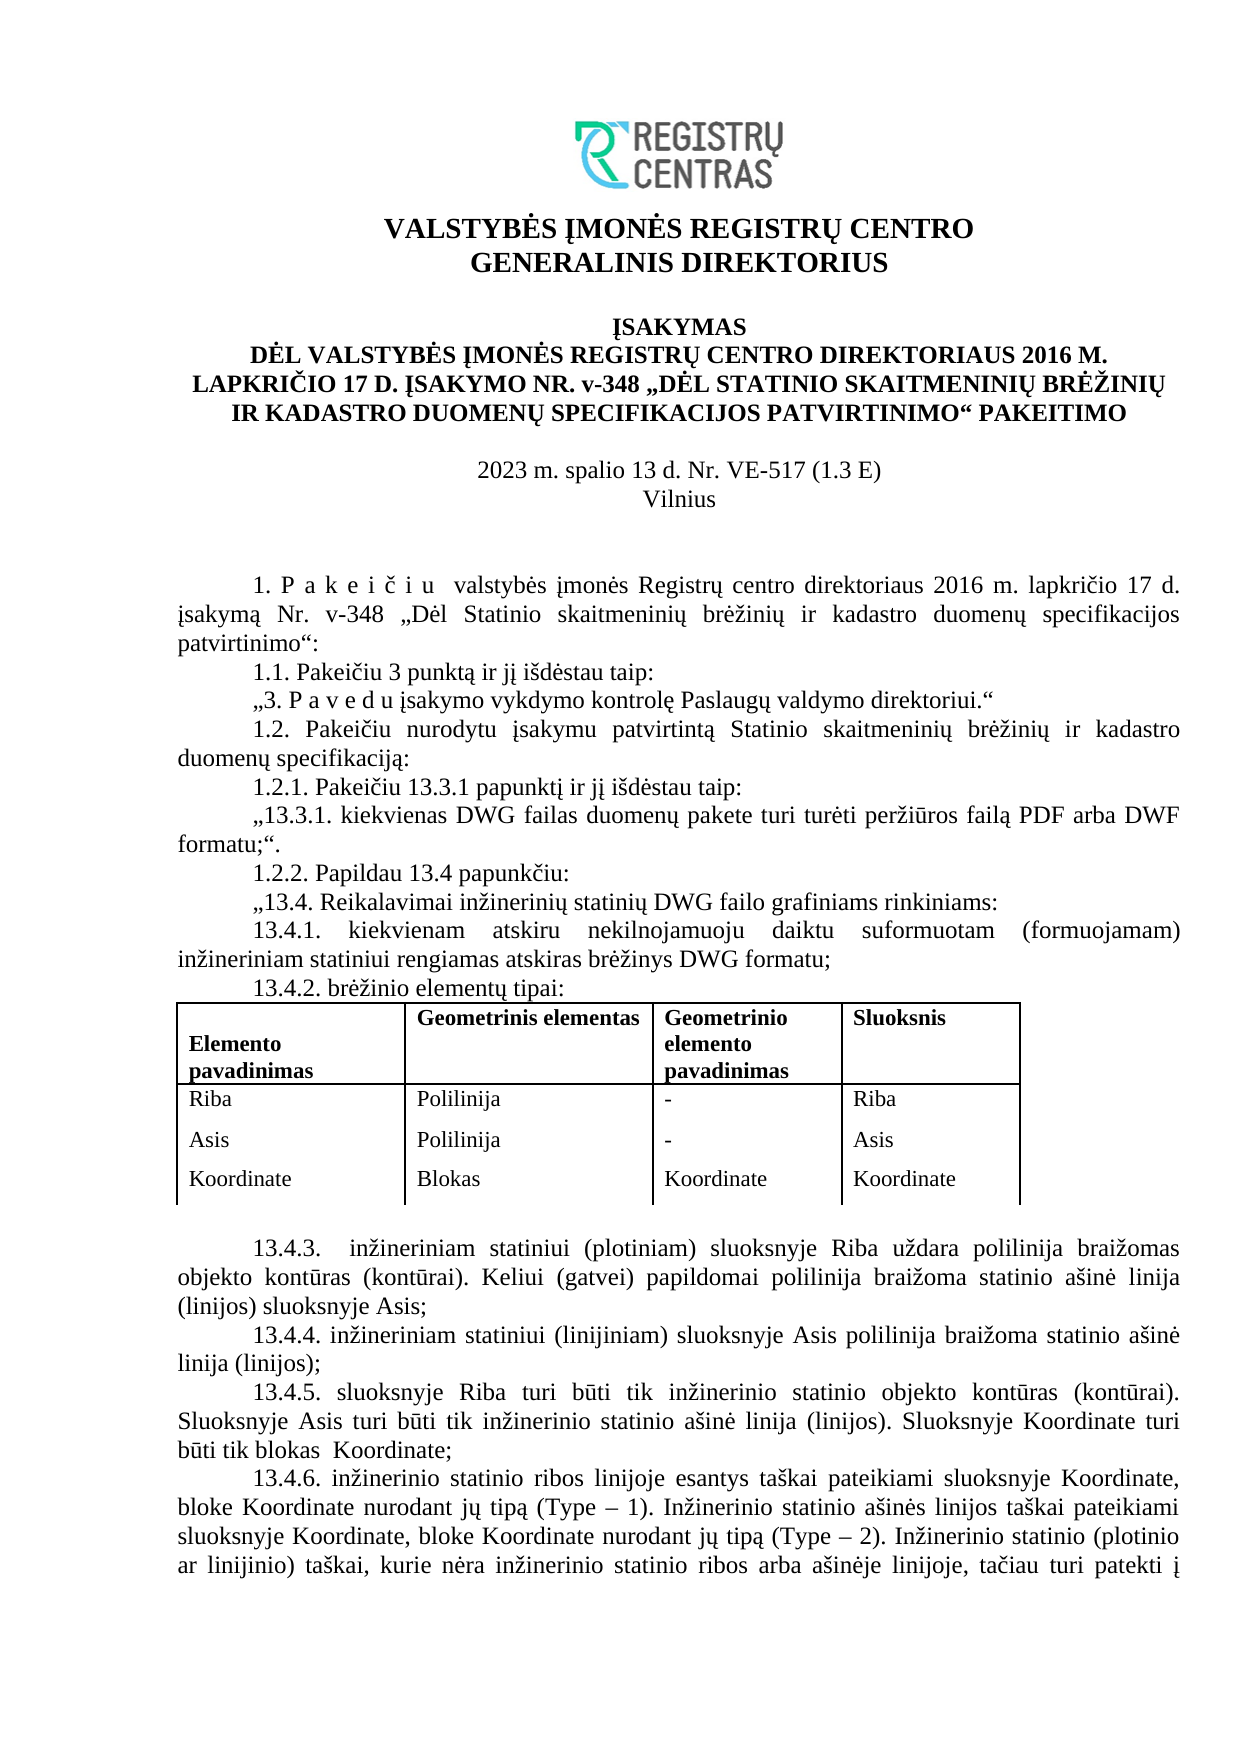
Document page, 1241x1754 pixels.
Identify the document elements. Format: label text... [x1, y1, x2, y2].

table_cell Riba [843, 1085, 1019, 1126]
text 13.4.6. inžinerinio statinio ribos linijoje esantys taškai pateikiami sluoksnyje Koordinate, bloke Koordinate nurodant jų tipą (Type – 1). Inžinerinio statinio ašinės linijos taškai pateikiami sluoksnyje Koordinate, bloke Koordinate nurodant jų tipą (Type – 2). Inžinerinio statinio (plotinio ar linijinio) taškai, kurie nėra inžinerinio statinio ribos arba ašinėje linijoje, tačiau turi patekti į [177, 1463, 1181, 1578]
table_cell Asis [178, 1126, 404, 1165]
text ĮSAKYMAS [177, 312, 1181, 341]
text 1.2.1. Pakeičiu 13.3.1 papunktį ir jį išdėstau taip: [177, 772, 1181, 801]
text 13.4.5. sluoksnyje Riba turi būti tik inžinerinio statinio objekto kontūras (kontūrai). Sluoksnyje Asis turi būti tik inžinerinio statinio ašinė linija (linijos). Sluoksnyje Koordinate turi būti tik blokas Koordinate; [177, 1377, 1181, 1463]
table_cell Koordinate [654, 1165, 841, 1205]
text VALSTYBĖS ĮMONĖS REGISTRŲ CENTRO [177, 211, 1181, 245]
text 13.4.4. inžineriniam statiniui (linijiniam) sluoksnyje Asis polilinija braižoma statinio ašinė linija (linijos); [177, 1320, 1181, 1377]
table_cell Riba [178, 1085, 404, 1126]
text 13.4.2. brėžinio elementų tipai: [177, 973, 1181, 1002]
text „13.4. Reikalavimai inžinerinių statinių DWG failo grafiniams rinkiniams: [177, 887, 1181, 916]
table_cell - [654, 1085, 841, 1126]
table_cell - [654, 1126, 841, 1165]
table_cell Blokas [406, 1165, 652, 1205]
text 1.2.2. Papildau 13.4 papunkčiu: [177, 858, 1181, 887]
text 1.1. Pakeičiu 3 punktą ir jį išdėstau taip: [177, 657, 1181, 686]
table_header Elemento pavadinimas [178, 1004, 404, 1083]
table_cell Polilinija [406, 1126, 652, 1165]
text „3. P a v e d u įsakymo vykdymo kontrolę Paslaugų valdymo direktoriui.“ [177, 686, 1181, 714]
text 1.2. Pakeičiu nurodytu įsakymu patvirtintą Statinio skaitmeninių brėžinių ir kadastro duomenų specifikaciją: [177, 714, 1181, 772]
table_cell Koordinate [178, 1165, 404, 1205]
text DĖL VALSTYBĖS ĮMONĖS REGISTRŲ CENTRO DIREKTORIAUS 2016 M. LAPKRIČIO 17 D. ĮSAKYMO NR. v-348 „DĖL STATINIO SKAITMENINIŲ BRĖŽINIŲ IR KADASTRO DUOMENŲ SPECIFIKACIJOS PATVIRTINIMO“ PAKEITIMO [177, 341, 1181, 427]
text GENERALINIS DIREKTORIUS [177, 245, 1181, 278]
text Vilnius [177, 484, 1181, 513]
table_header Geometrinio elemento pavadinimas [654, 1004, 841, 1083]
table_header Geometrinis elementas [406, 1004, 652, 1083]
text 13.4.3. inžineriniam statiniui (plotiniam) sluoksnyje Riba uždara polilinija braižomas objekto kontūras (kontūrai). Keliui (gatvei) papildomai polilinija braižoma statinio ašinė linija (linijos) sluoksnyje Asis; [177, 1233, 1181, 1320]
table_cell Asis [843, 1126, 1019, 1165]
table_cell Polilinija [406, 1085, 652, 1126]
text „13.3.1. kiekvienas DWG failas duomenų pakete turi turėti peržiūros failą PDF arba DWF formatu;“. [177, 801, 1181, 858]
table_header Sluoksnis [843, 1004, 1019, 1083]
text 13.4.1. kiekvienam atskiru nekilnojamuoju daiktu suformuotam (formuojamam) inžineriniam statiniui rengiamas atskiras brėžinys DWG formatu; [177, 916, 1181, 973]
table_cell Koordinate [843, 1165, 1019, 1205]
text 1. P a k e i č i u valstybės įmonės Registrų centro direktoriaus 2016 m. lapkričio 17 d. įsakymą Nr. v-348 „Dėl Statinio skaitmeninių brėžinių ir kadastro duomenų specifikacijos patvirtinimo“: [177, 571, 1181, 657]
text 2023 m. spalio 13 d. Nr. VE-517 (1.3 E) [177, 456, 1181, 484]
